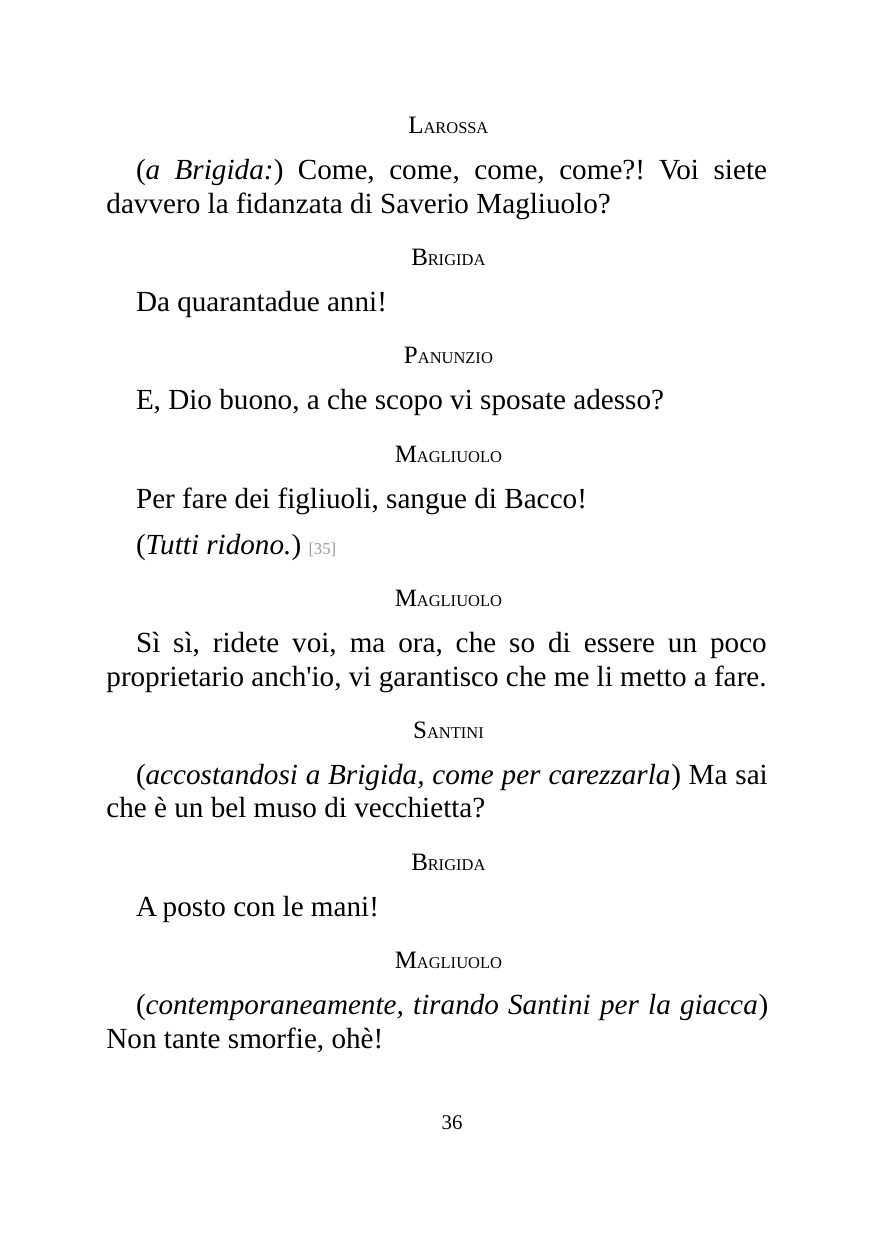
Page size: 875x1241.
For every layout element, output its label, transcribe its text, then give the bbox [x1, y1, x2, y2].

text Magliuolo [106, 579, 768, 613]
text (Tutti ridono.) [35] [106, 527, 768, 560]
text (a Brigida:) Come, come, come, come?! Voi siete davvero la fidanzata di Saverio Magliuolo? [106, 152, 768, 219]
text Per fare dei figliuoli, sangue di Bacco! [106, 481, 768, 514]
text (contemporaneamente, tirando Santini per la giacca) Non tante smorfie, ohè! [106, 987, 768, 1054]
text E, Dio buono, a che scopo vi sposate adesso? [106, 382, 768, 416]
text Magliuolo [106, 941, 768, 975]
text Panunzio [106, 336, 768, 370]
text (accostandosi a Brigida, come per carezzarla) Ma sai che è un bel muso di vecchietta? [106, 757, 768, 824]
text Da quarantadue anni! [106, 284, 768, 318]
text A posto con le mani! [106, 889, 768, 922]
text Larossa [106, 106, 768, 140]
text Magliuolo [106, 435, 768, 468]
text Santini [106, 711, 768, 744]
text Sì sì, ridete voi, ma ora, che so di essere un poco proprietario anch'io, vi garantisco che me li metto a fare. [106, 625, 768, 692]
text Brigida [106, 843, 768, 876]
text Brigida [106, 238, 768, 272]
